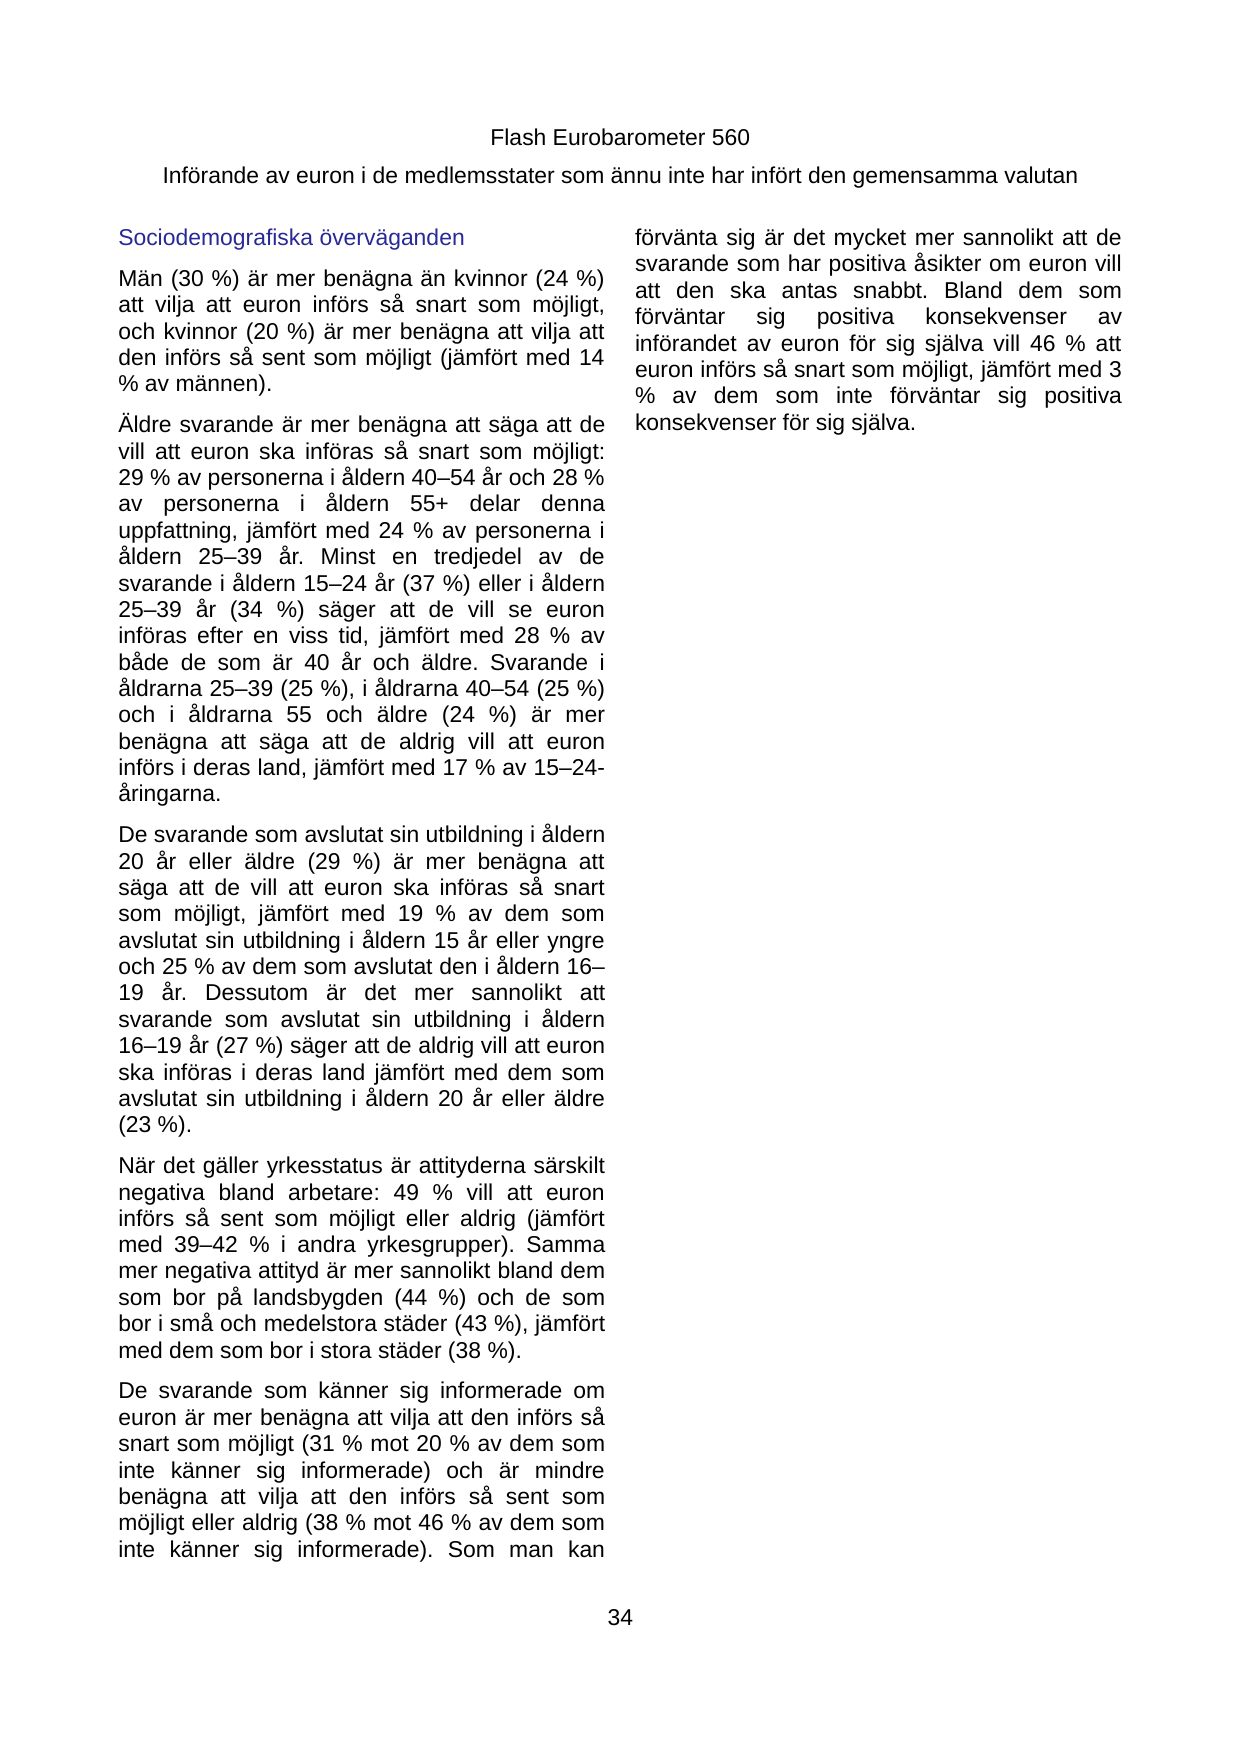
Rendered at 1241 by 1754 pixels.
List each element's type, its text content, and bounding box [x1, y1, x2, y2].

text Män (30 %) är mer benägna än kvinnor (24 %) att vilja att euron införs så snart som möjligt, och kvinnor (20 %) är mer benägna att vilja att den införs så sent som möjligt (jämfört med 14 % av männen). [118, 265, 605, 397]
text De svarande som avslutat sin utbildning i åldern 20 år eller äldre (29 %) är mer benägna att säga att de vill att euron ska införas så snart som möjligt, jämfört med 19 % av dem som avslutat sin utbildning i åldern 15 år eller yngre och 25 % av dem som avslutat den i åldern 16–19 år. Dessutom är det mer sannolikt att svarande som avslutat sin utbildning i åldern 16–19 år (27 %) säger att de aldrig vill att euron ska införas i deras land jämfört med dem som avslutat sin utbildning i åldern 20 år eller äldre (23 %). [118, 821, 605, 1137]
text Äldre svarande är mer benägna att säga att de vill att euron ska införas så snart som möjligt: 29 % av personerna i åldern 40–54 år och 28 % av personerna i åldern 55+ delar denna uppfattning, jämfört med 24 % av personerna i åldern 25–39 år. Minst en tredjedel av de svarande i åldern 15–24 år (37 %) eller i åldern 25–39 år (34 %) säger att de vill se euron införas efter en viss tid, jämfört med 28 % av både de som är 40 år och äldre. Svarande i åldrarna 25–39 (25 %), i åldrarna 40–54 (25 %) och i åldrarna 55 och äldre (24 %) är mer benägna att säga att de aldrig vill att euron införs i deras land, jämfört med 17 % av 15–24-åringarna. [118, 411, 605, 807]
text När det gäller yrkesstatus är attityderna särskilt negativa bland arbetare: 49 % vill att euron införs så sent som möjligt eller aldrig (jämfört med 39–42 % i andra yrkesgrupper). Samma mer negativa attityd är mer sannolikt bland dem som bor på landsbygden (44 %) och de som bor i små och medelstora städer (43 %), jämfört med dem som bor i stora städer (38 %). [118, 1152, 605, 1363]
text De svarande som känner sig informerade om euron är mer benägna att vilja att den införs så snart som möjligt (31 % mot 20 % av dem som inte känner sig informerade) och är mindre benägna att vilja att den införs så sent som möjligt eller aldrig (38 % mot 46 % av dem som inte känner sig informerade). Som man kan [118, 1377, 605, 1562]
text Sociodemografiska överväganden [118, 224, 605, 250]
text förvänta sig är det mycket mer sannolikt att de svarande som har positiva åsikter om euron vill att den ska antas snabbt. Bland dem som förväntar sig positiva konsekvenser av införandet av euron för sig själva vill 46 % att euron införs så snart som möjligt, jämfört med 3 % av dem som inte förväntar sig positiva konsekvenser för sig själva. [635, 224, 1122, 435]
